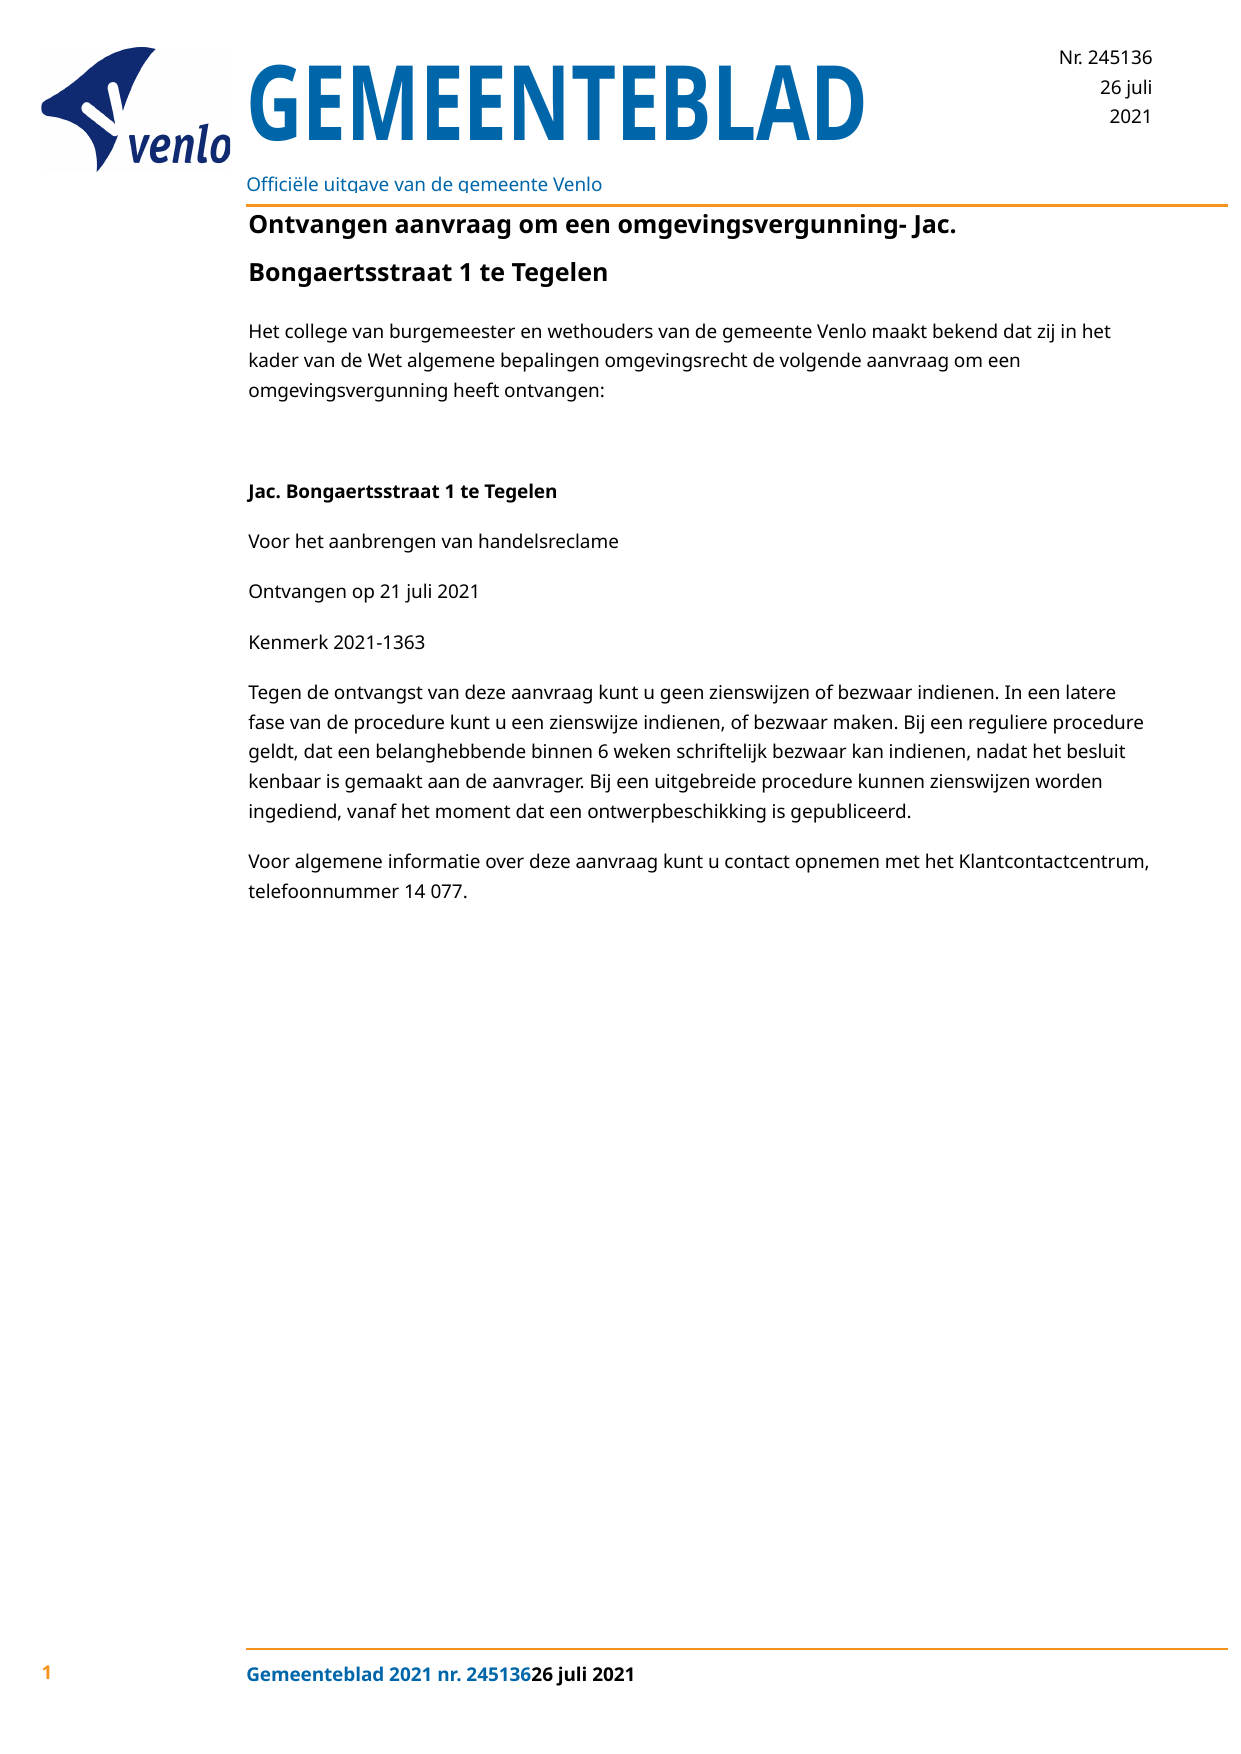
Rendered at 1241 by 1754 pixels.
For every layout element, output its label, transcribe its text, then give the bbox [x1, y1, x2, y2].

text Ontvangen aanvraag om een omgevingsvergunning- Jac. Bongaertsstraat 1 te Tegelen [248, 207, 1152, 288]
text Voor het aanbrengen van handelsreclame [248, 528, 1152, 554]
text Kenmerk 2021-1363 [248, 629, 1152, 655]
picture [41, 47, 231, 172]
text Het college van burgemeester en wethouders van de gemeente Venlo maakt bekend dat zij in het kader van de Wet algemene bepalingen omgevingsrecht de volgende aanvraag om een omgevingsvergunning heeft ontvangen: [248, 318, 1152, 403]
text Tegen de ontvangst van deze aanvraag kunt u geen zienswijzen of bezwaar indienen. In een latere fase van de procedure kunt u een zienswijze indienen, of bezwaar maken. Bij een reguliere procedure geldt, dat een belanghebbende binnen 6 weken schriftelijk bezwaar kan indienen, nadat het besluit kenbaar is gemaakt aan de aanvrager. Bij een uitgebreide procedure kunnen zienswijzen worden ingediend, vanaf het moment dat een ontwerpbeschikking is gepubliceerd. [248, 679, 1152, 824]
text Voor algemene informatie over deze aanvraag kunt u contact opnemen met het Klantcontactcentrum, telefoonnummer 14 077. [248, 848, 1152, 904]
text Jac. Bongaertsstraat 1 te Tegelen [248, 478, 1152, 504]
text Ontvangen op 21 juli 2021 [248, 579, 1152, 604]
